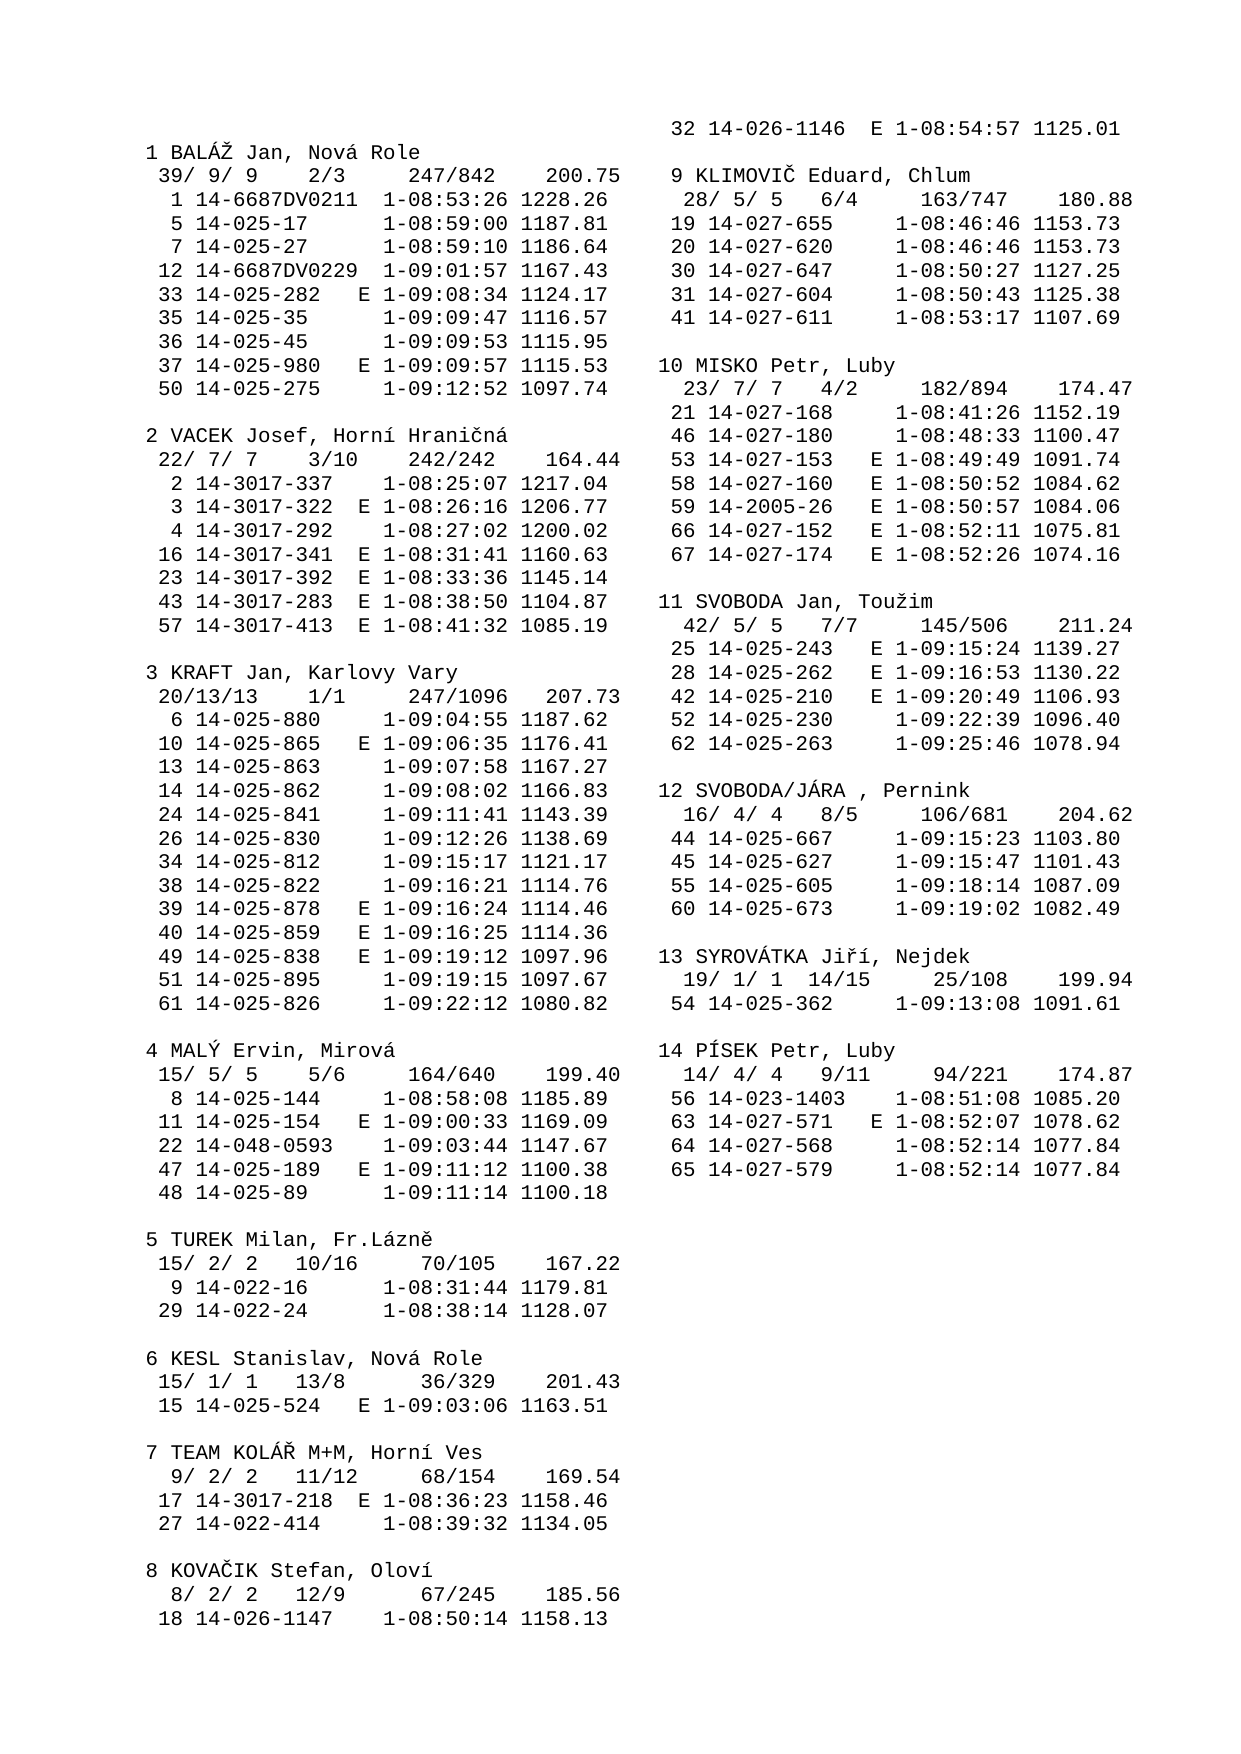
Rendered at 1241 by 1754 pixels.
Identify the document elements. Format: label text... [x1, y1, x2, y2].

text 2 VACEK Josef, Horní Hraničná 46 14-027-180 1-08:48:33 1100.47 [95, 426, 1140, 449]
text 20/13/13 1/1 247/1096 207.73 42 14-025-210 E 1-09:20:49 1106.93 [95, 686, 1140, 709]
text 57 14-3017-413 E 1-08:41:32 1085.19 42/ 5/ 5 7/7 145/506 211.24 [95, 615, 1140, 638]
text 15/ 1/ 1 13/8 36/329 201.43 [95, 1371, 1140, 1395]
text 8/ 2/ 2 12/9 67/245 185.56 [95, 1584, 1140, 1608]
text 40 14-025-859 E 1-09:16:25 1114.36 [95, 922, 1140, 946]
text 35 14-025-35 1-09:09:47 1116.57 41 14-027-611 1-08:53:17 1107.69 [95, 307, 1140, 331]
text 6 KESL Stanislav, Nová Role [95, 1348, 1140, 1371]
text 7 14-025-27 1-08:59:10 1186.64 20 14-027-620 1-08:46:46 1153.73 [95, 236, 1140, 260]
text 5 TUREK Milan, Fr.Lázně [95, 1229, 1140, 1253]
text 50 14-025-275 1-09:12:52 1097.74 23/ 7/ 7 4/2 182/894 174.47 [95, 378, 1140, 402]
text 5 14-025-17 1-08:59:00 1187.81 19 14-027-655 1-08:46:46 1153.73 [95, 213, 1140, 236]
text 39/ 9/ 9 2/3 247/842 200.75 9 KLIMOVIČ Eduard, Chlum [95, 165, 1140, 189]
text 9 14-022-16 1-08:31:44 1179.81 [95, 1277, 1140, 1300]
text 39 14-025-878 E 1-09:16:24 1114.46 60 14-025-673 1-09:19:02 1082.49 [95, 898, 1140, 922]
text 16 14-3017-341 E 1-08:31:41 1160.63 67 14-027-174 E 1-08:52:26 1074.16 [95, 544, 1140, 567]
text 7 TEAM KOLÁŘ M+M, Horní Ves [95, 1442, 1140, 1466]
text 51 14-025-895 1-09:19:15 1097.67 19/ 1/ 1 14/15 25/108 199.94 [95, 969, 1140, 993]
text 27 14-022-414 1-08:39:32 1134.05 [95, 1513, 1140, 1537]
text 17 14-3017-218 E 1-08:36:23 1158.46 [95, 1489, 1140, 1513]
text 36 14-025-45 1-09:09:53 1115.95 [95, 331, 1140, 354]
text 9/ 2/ 2 11/12 68/154 169.54 [95, 1466, 1140, 1489]
text 15/ 2/ 2 10/16 70/105 167.22 [95, 1253, 1140, 1277]
text 32 14-026-1146 E 1-08:54:57 1125.01 [95, 118, 1140, 142]
text 11 14-025-154 E 1-09:00:33 1169.09 63 14-027-571 E 1-08:52:07 1078.62 [95, 1111, 1140, 1135]
text 37 14-025-980 E 1-09:09:57 1115.53 10 MISKO Petr, Luby [95, 354, 1140, 378]
text 1 14-6687DV0211 1-08:53:26 1228.26 28/ 5/ 5 6/4 163/747 180.88 [95, 189, 1140, 213]
text 6 14-025-880 1-09:04:55 1187.62 52 14-025-230 1-09:22:39 1096.40 [95, 709, 1140, 733]
text 47 14-025-189 E 1-09:11:12 1100.38 65 14-027-579 1-08:52:14 1077.84 [95, 1158, 1140, 1182]
text 48 14-025-89 1-09:11:14 1100.18 [95, 1182, 1140, 1206]
text 33 14-025-282 E 1-09:08:34 1124.17 31 14-027-604 1-08:50:43 1125.38 [95, 284, 1140, 307]
text 13 14-025-863 1-09:07:58 1167.27 [95, 757, 1140, 780]
text 49 14-025-838 E 1-09:19:12 1097.96 13 SYROVÁTKA Jiří, Nejdek [95, 946, 1140, 969]
text 61 14-025-826 1-09:22:12 1080.82 54 14-025-362 1-09:13:08 1091.61 [95, 993, 1140, 1017]
text 3 KRAFT Jan, Karlovy Vary 28 14-025-262 E 1-09:16:53 1130.22 [95, 662, 1140, 686]
text 34 14-025-812 1-09:15:17 1121.17 45 14-025-627 1-09:15:47 1101.43 [95, 851, 1140, 875]
text 1 BALÁŽ Jan, Nová Role [95, 142, 1140, 165]
text 26 14-025-830 1-09:12:26 1138.69 44 14-025-667 1-09:15:23 1103.80 [95, 827, 1140, 851]
text 12 14-6687DV0229 1-09:01:57 1167.43 30 14-027-647 1-08:50:27 1127.25 [95, 260, 1140, 284]
text 3 14-3017-322 E 1-08:26:16 1206.77 59 14-2005-26 E 1-08:50:57 1084.06 [95, 496, 1140, 520]
text 18 14-026-1147 1-08:50:14 1158.13 [95, 1608, 1140, 1631]
text 10 14-025-865 E 1-09:06:35 1176.41 62 14-025-263 1-09:25:46 1078.94 [95, 733, 1140, 757]
text 25 14-025-243 E 1-09:15:24 1139.27 [95, 638, 1140, 662]
text 43 14-3017-283 E 1-08:38:50 1104.87 11 SVOBODA Jan, Toužim [95, 591, 1140, 615]
text 24 14-025-841 1-09:11:41 1143.39 16/ 4/ 4 8/5 106/681 204.62 [95, 804, 1140, 827]
text 8 14-025-144 1-08:58:08 1185.89 56 14-023-1403 1-08:51:08 1085.20 [95, 1088, 1140, 1111]
text 23 14-3017-392 E 1-08:33:36 1145.14 [95, 567, 1140, 591]
text 15/ 5/ 5 5/6 164/640 199.40 14/ 4/ 4 9/11 94/221 174.87 [95, 1064, 1140, 1088]
text 2 14-3017-337 1-08:25:07 1217.04 58 14-027-160 E 1-08:50:52 1084.62 [95, 473, 1140, 496]
text 22 14-048-0593 1-09:03:44 1147.67 64 14-027-568 1-08:52:14 1077.84 [95, 1135, 1140, 1158]
text 22/ 7/ 7 3/10 242/242 164.44 53 14-027-153 E 1-08:49:49 1091.74 [95, 449, 1140, 473]
text 14 14-025-862 1-09:08:02 1166.83 12 SVOBODA/JÁRA , Pernink [95, 780, 1140, 804]
text 38 14-025-822 1-09:16:21 1114.76 55 14-025-605 1-09:18:14 1087.09 [95, 875, 1140, 898]
text 4 14-3017-292 1-08:27:02 1200.02 66 14-027-152 E 1-08:52:11 1075.81 [95, 520, 1140, 544]
text 8 KOVAČIK Stefan, Oloví [95, 1561, 1140, 1584]
text 15 14-025-524 E 1-09:03:06 1163.51 [95, 1395, 1140, 1419]
text 21 14-027-168 1-08:41:26 1152.19 [95, 402, 1140, 426]
text 4 MALÝ Ervin, Mirová 14 PÍSEK Petr, Luby [95, 1040, 1140, 1064]
text 29 14-022-24 1-08:38:14 1128.07 [95, 1300, 1140, 1324]
